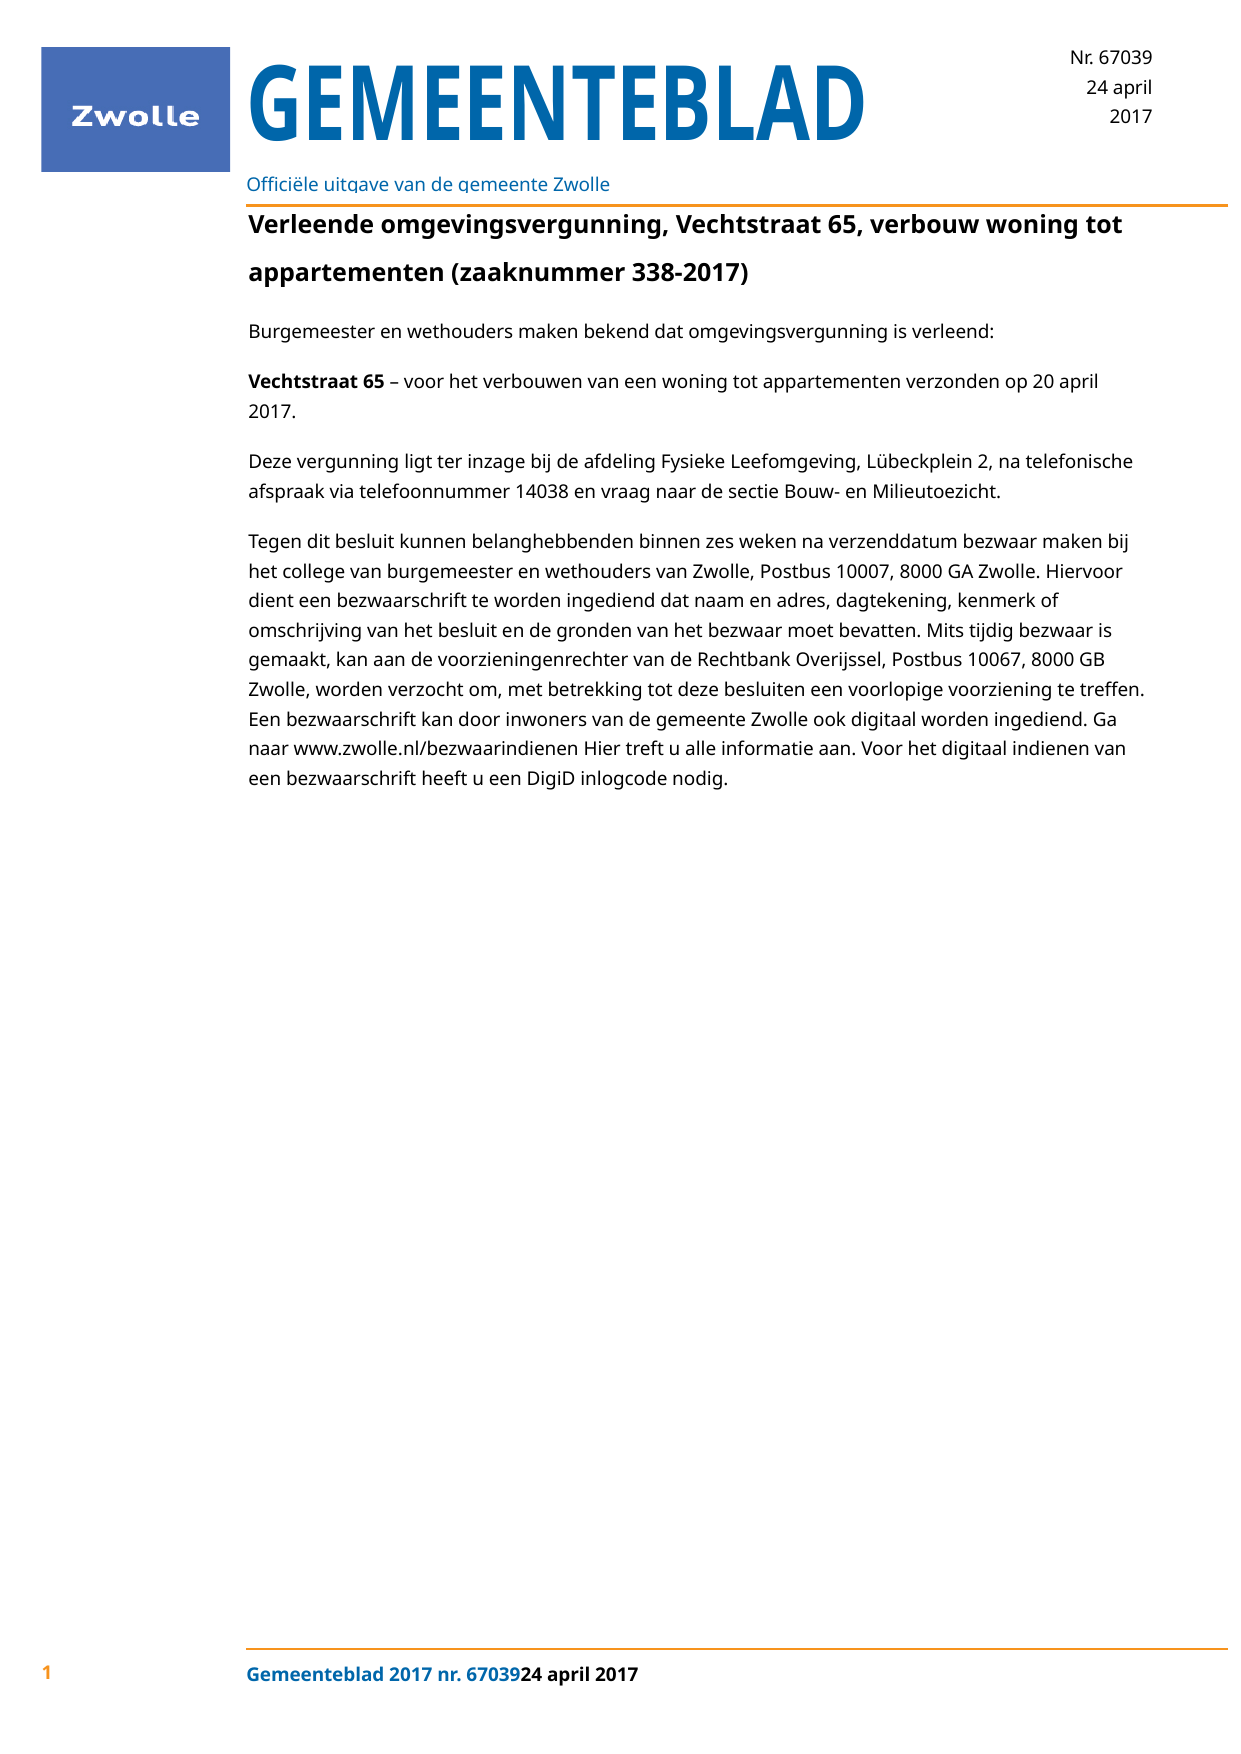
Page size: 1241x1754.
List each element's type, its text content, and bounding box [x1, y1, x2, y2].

text Vechtstraat 65 – voor het verbouwen van een woning tot appartementen verzonden op 20 april 2017. [248, 368, 1152, 424]
text Burgemeester en wethouders maken bekend dat omgevingsvergunning is verleend: [248, 318, 1152, 344]
text Deze vergunning ligt ter inzage bij de afdeling Fysieke Leefomgeving, Lübeckplein 2, na telefonische afspraak via telefoonnummer 14038 en vraag naar de sectie Bouw- en Milieutoezicht. [248, 448, 1152, 504]
text Tegen dit besluit kunnen belanghebbenden binnen zes weken na verzenddatum bezwaar maken bij het college van burgemeester en wethouders van Zwolle, Postbus 10007, 8000 GA Zwolle. Hiervoor dient een bezwaarschrift te worden ingediend dat naam en adres, dagtekening, kenmerk of omschrijving van het besluit en de gronden van het bezwaar moet bevatten. Mits tijdig bezwaar is gemaakt, kan aan de voorzieningenrechter van de Rechtbank Overijssel, Postbus 10067, 8000 GB Zwolle, worden verzocht om, met betrekking tot deze besluiten een voorlopige voorziening te treffen. Een bezwaarschrift kan door inwoners van de gemeente Zwolle ook digitaal worden ingediend. Ga naar www.zwolle.nl/bezwaarindienen Hier treft u alle informatie aan. Voor het digitaal indienen van een bezwaarschrift heeft u een DigiD inlogcode nodig. [248, 528, 1152, 791]
picture [41, 47, 231, 172]
text Verleende omgevingsvergunning, Vechtstraat 65, verbouw woning tot appartementen (zaaknummer 338-2017) [248, 207, 1152, 288]
